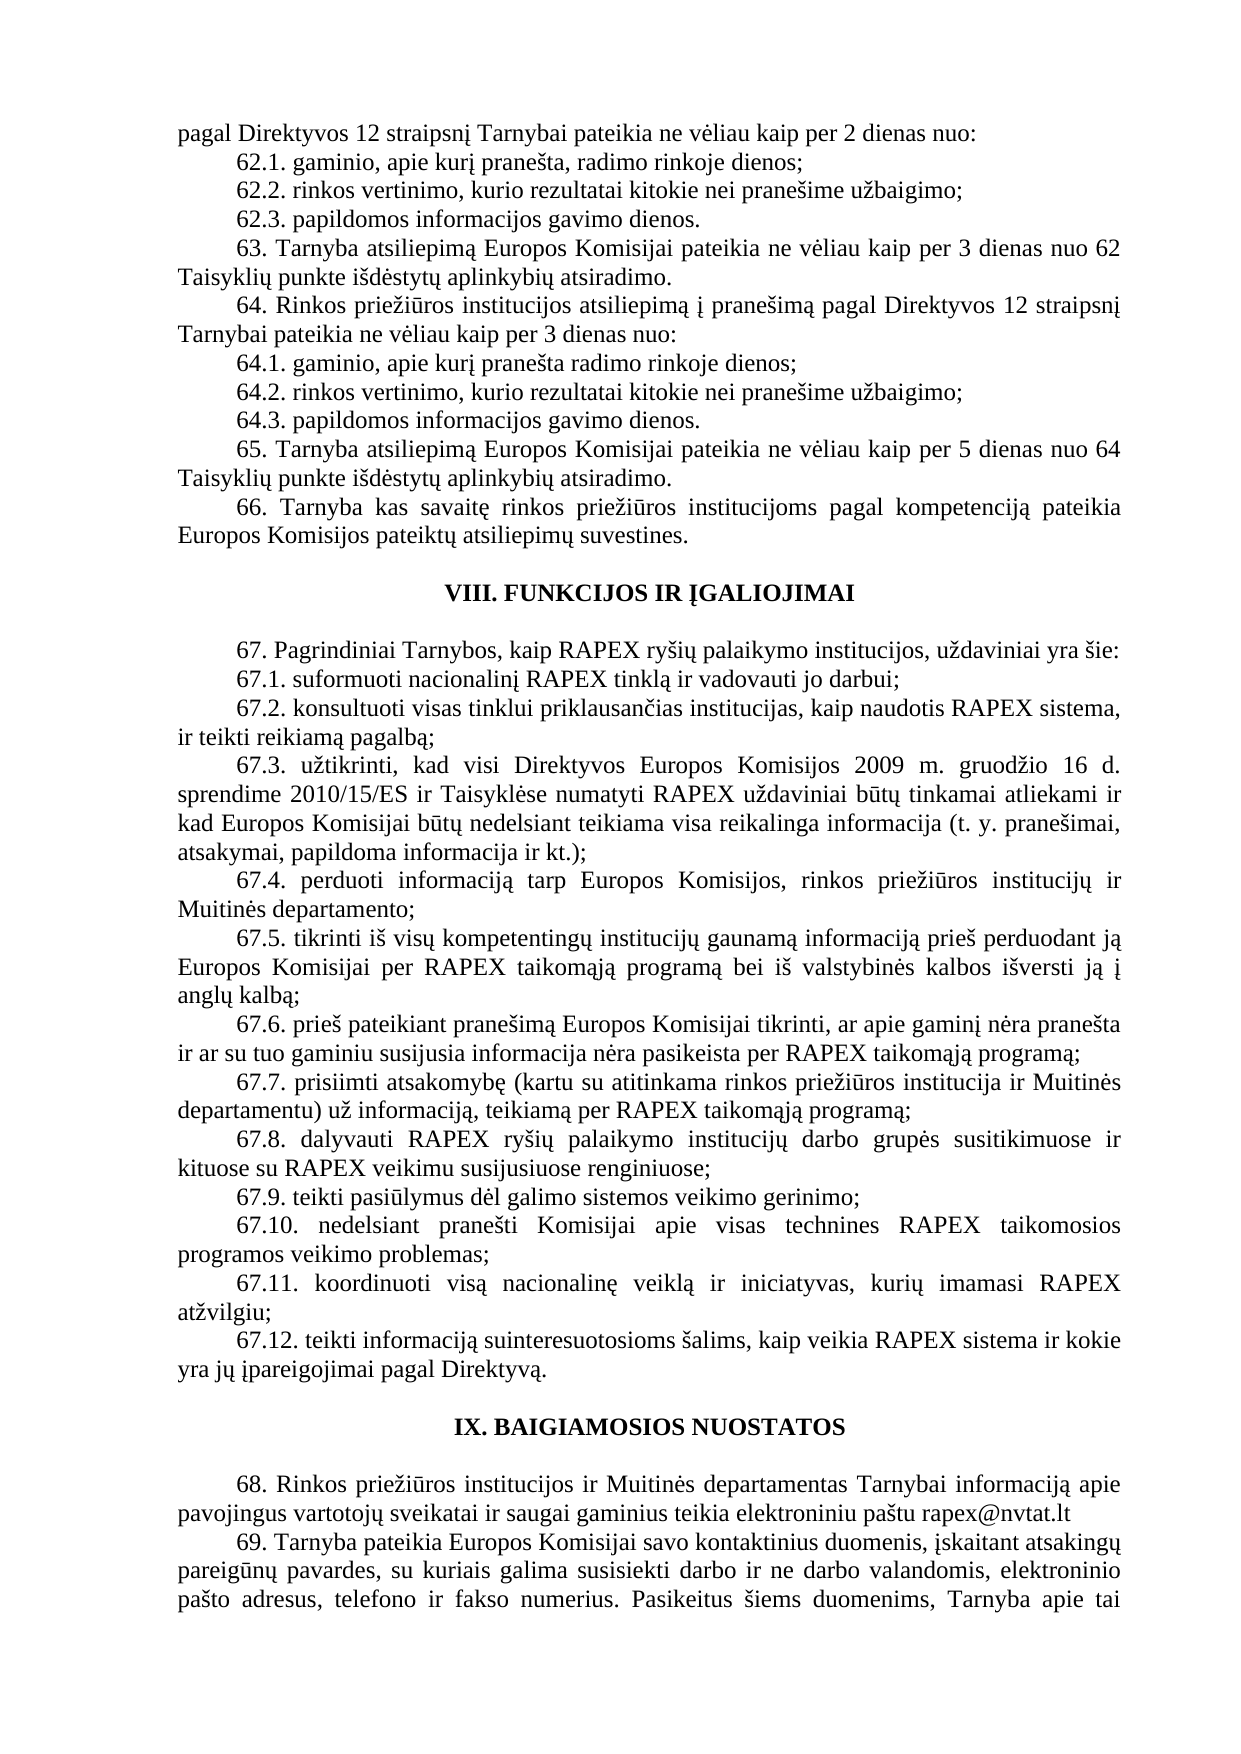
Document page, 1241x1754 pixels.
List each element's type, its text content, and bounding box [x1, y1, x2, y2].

text 67.9. teikti pasiūlymus dėl galimo sistemos veikimo gerinimo; [177, 1182, 1122, 1211]
text 67.3. užtikrinti, kad visi Direktyvos Europos Komisijos 2009 m. gruodžio 16 d. sprendime 2010/15/ES ir Taisyklėse numatyti RAPEX uždaviniai būtų tinkamai atliekami ir kad Europos Komisijai būtų nedelsiant teikiama visa reikalinga informacija (t. y. pranešimai, atsakymai, papildoma informacija ir kt.); [177, 751, 1122, 866]
text 67.7. prisiimti atsakomybę (kartu su atitinkama rinkos priežiūros institucija ir Muitinės departamentu) už informaciją, teikiamą per RAPEX taikomąją programą; [177, 1067, 1122, 1124]
text VIII. FUNKCIJOS IR ĮGALIOJIMAI [177, 578, 1122, 607]
text 62.1. gaminio, apie kurį pranešta, radimo rinkoje dienos; [177, 147, 1122, 176]
text 64.1. gaminio, apie kurį pranešta radimo rinkoje dienos; [177, 348, 1122, 377]
text 64.3. papildomos informacijos gavimo dienos. [177, 406, 1122, 434]
text IX. BAIGIAMOSIOS NUOSTATOS [177, 1412, 1122, 1441]
text 63. Tarnyba atsiliepimą Europos Komisijai pateikia ne vėliau kaip per 3 dienas nuo 62 Taisyklių punkte išdėstytų aplinkybių atsiradimo. [177, 233, 1122, 291]
text 67.8. dalyvauti RAPEX ryšių palaikymo institucijų darbo grupės susitikimuose ir kituose su RAPEX veikimu susijusiuose renginiuose; [177, 1124, 1122, 1182]
text 66. Tarnyba kas savaitę rinkos priežiūros institucijoms pagal kompetenciją pateikia Europos Komisijos pateiktų atsiliepimų suvestines. [177, 492, 1122, 549]
text 64.2. rinkos vertinimo, kurio rezultatai kitokie nei pranešime užbaigimo; [177, 377, 1122, 406]
text pagal Direktyvos 12 straipsnį Tarnybai pateikia ne vėliau kaip per 2 dienas nuo: [177, 118, 1122, 147]
text 67.10. nedelsiant pranešti Komisijai apie visas technines RAPEX taikomosios programos veikimo problemas; [177, 1211, 1122, 1268]
text 67.4. perduoti informaciją tarp Europos Komisijos, rinkos priežiūros institucijų ir Muitinės departamento; [177, 866, 1122, 923]
text 64. Rinkos priežiūros institucijos atsiliepimą į pranešimą pagal Direktyvos 12 straipsnį Tarnybai pateikia ne vėliau kaip per 3 dienas nuo: [177, 291, 1122, 348]
text 67.6. prieš pateikiant pranešimą Europos Komisijai tikrinti, ar apie gaminį nėra pranešta ir ar su tuo gaminiu susijusia informacija nėra pasikeista per RAPEX taikomąją programą; [177, 1009, 1122, 1067]
text 62.2. rinkos vertinimo, kurio rezultatai kitokie nei pranešime užbaigimo; [177, 176, 1122, 204]
text 67.12. teikti informaciją suinteresuotosioms šalims, kaip veikia RAPEX sistema ir kokie yra jų įpareigojimai pagal Direktyvą. [177, 1326, 1122, 1383]
text 69. Tarnyba pateikia Europos Komisijai savo kontaktinius duomenis, įskaitant atsakingų pareigūnų pavardes, su kuriais galima susisiekti darbo ir ne darbo valandomis, elektroninio pašto adresus, telefono ir fakso numerius. Pasikeitus šiems duomenims, Tarnyba apie tai [177, 1527, 1122, 1613]
text 62.3. papildomos informacijos gavimo dienos. [177, 204, 1122, 233]
text 67. Pagrindiniai Tarnybos, kaip RAPEX ryšių palaikymo institucijos, uždaviniai yra šie: [177, 636, 1122, 664]
text 65. Tarnyba atsiliepimą Europos Komisijai pateikia ne vėliau kaip per 5 dienas nuo 64 Taisyklių punkte išdėstytų aplinkybių atsiradimo. [177, 434, 1122, 492]
text 68. Rinkos priežiūros institucijos ir Muitinės departamentas Tarnybai informaciją apie pavojingus vartotojų sveikatai ir saugai gaminius teikia elektroniniu paštu rapex@nvtat.lt [177, 1469, 1122, 1527]
text 67.2. konsultuoti visas tinklui priklausančias institucijas, kaip naudotis RAPEX sistema, ir teikti reikiamą pagalbą; [177, 693, 1122, 751]
text 67.5. tikrinti iš visų kompetentingų institucijų gaunamą informaciją prieš perduodant ją Europos Komisijai per RAPEX taikomąją programą bei iš valstybinės kalbos išversti ją į anglų kalbą; [177, 923, 1122, 1009]
text 67.11. koordinuoti visą nacionalinę veiklą ir iniciatyvas, kurių imamasi RAPEX atžvilgiu; [177, 1268, 1122, 1326]
text 67.1. suformuoti nacionalinį RAPEX tinklą ir vadovauti jo darbui; [177, 664, 1122, 693]
